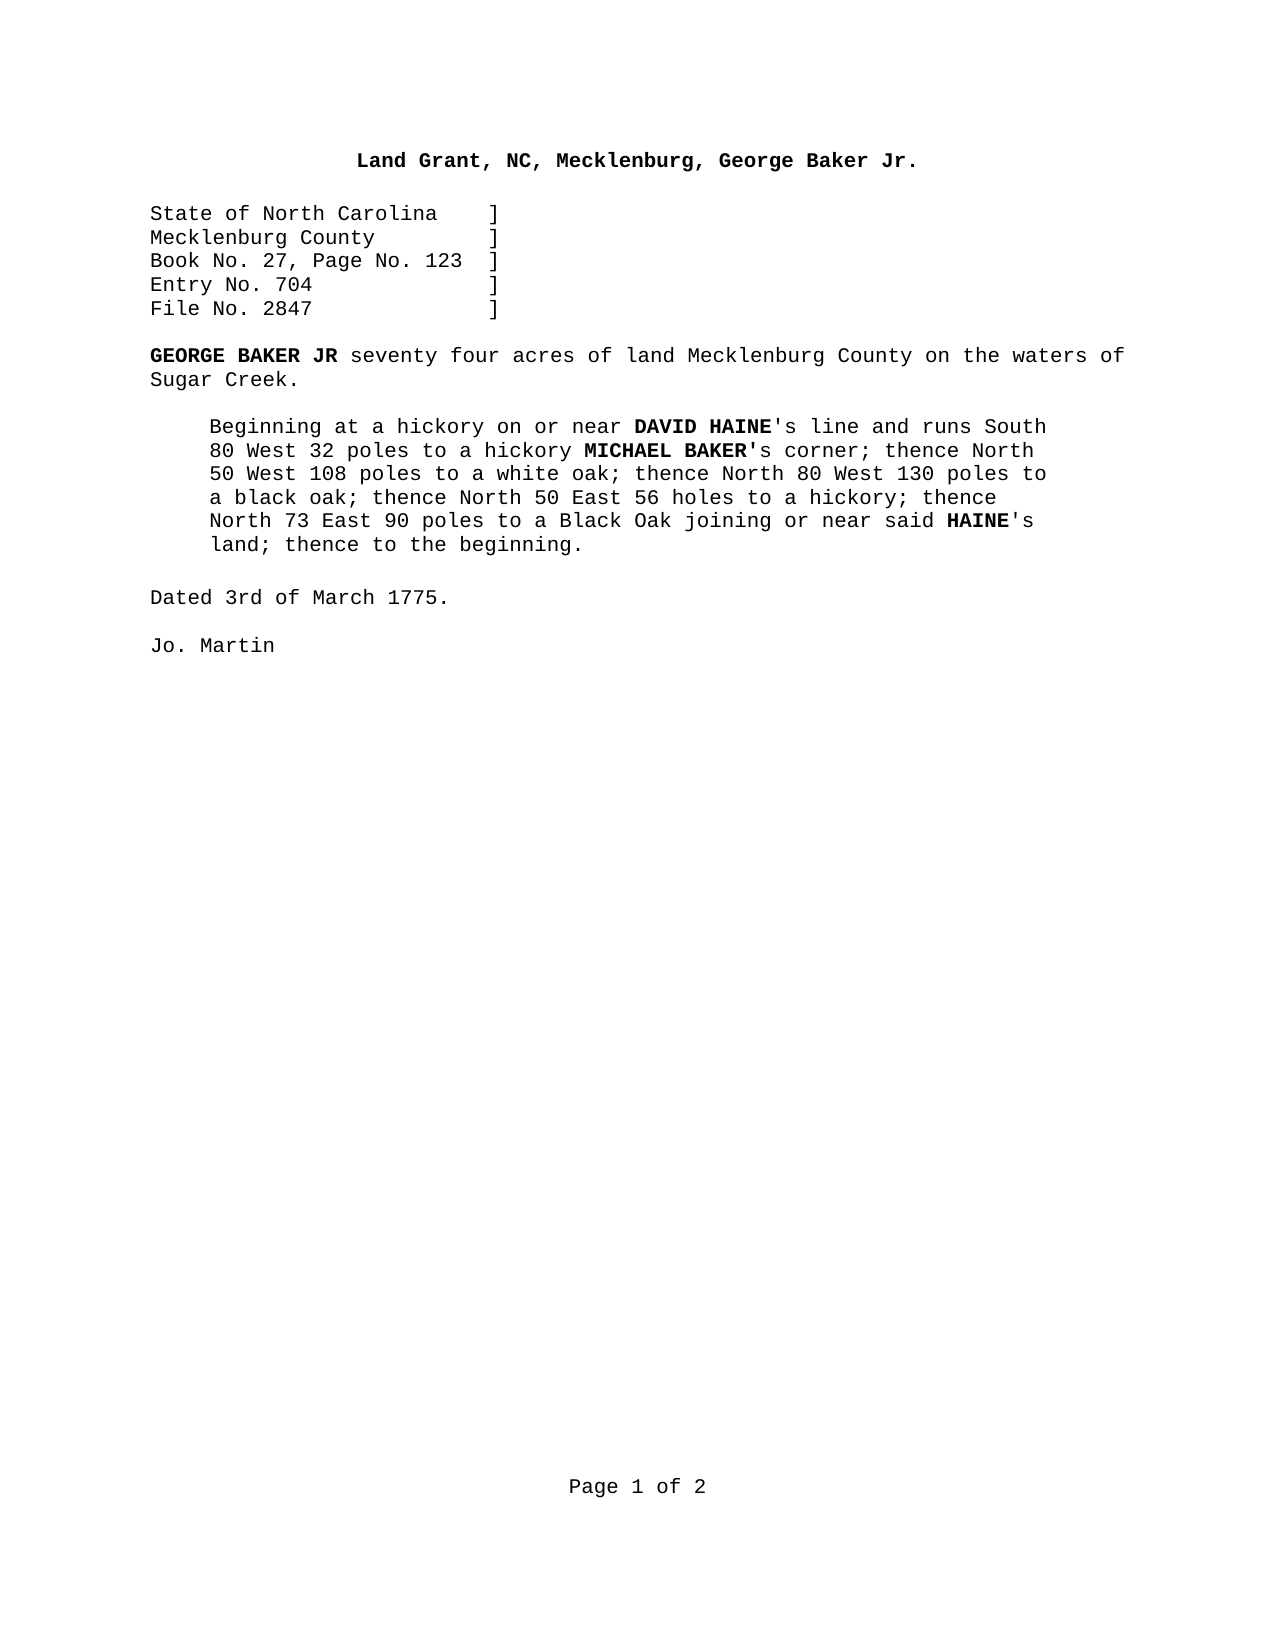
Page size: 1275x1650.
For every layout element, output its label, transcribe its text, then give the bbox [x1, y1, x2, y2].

text State of North Carolina ] [150, 203, 1125, 227]
text Mecklenburg County ] [150, 227, 1125, 250]
text Book No. 27, Page No. 123 ] [150, 250, 1125, 274]
text File No. 2847 ] [150, 298, 1125, 321]
text Entry No. 704 ] [150, 274, 1125, 298]
text Dated 3rd of March 1775. [150, 587, 1125, 611]
text George Baker Jr seventy four acres of land Mecklenburg County on the waters of Sugar Creek. [150, 345, 1125, 392]
text Jo. Martin [150, 611, 1125, 658]
text Beginning at a hickory on or near David Haine's line and runs South 80 West 32 poles to a hickory Michael baker's corner; thence North 50 West 108 poles to a white oak; thence North 80 West 130 poles to a black oak; thence North 50 East 56 holes to a hickory; thence North 73 East 90 poles to a Black Oak joining or near said Haine's land; thence to the beginning. [209, 416, 1066, 558]
